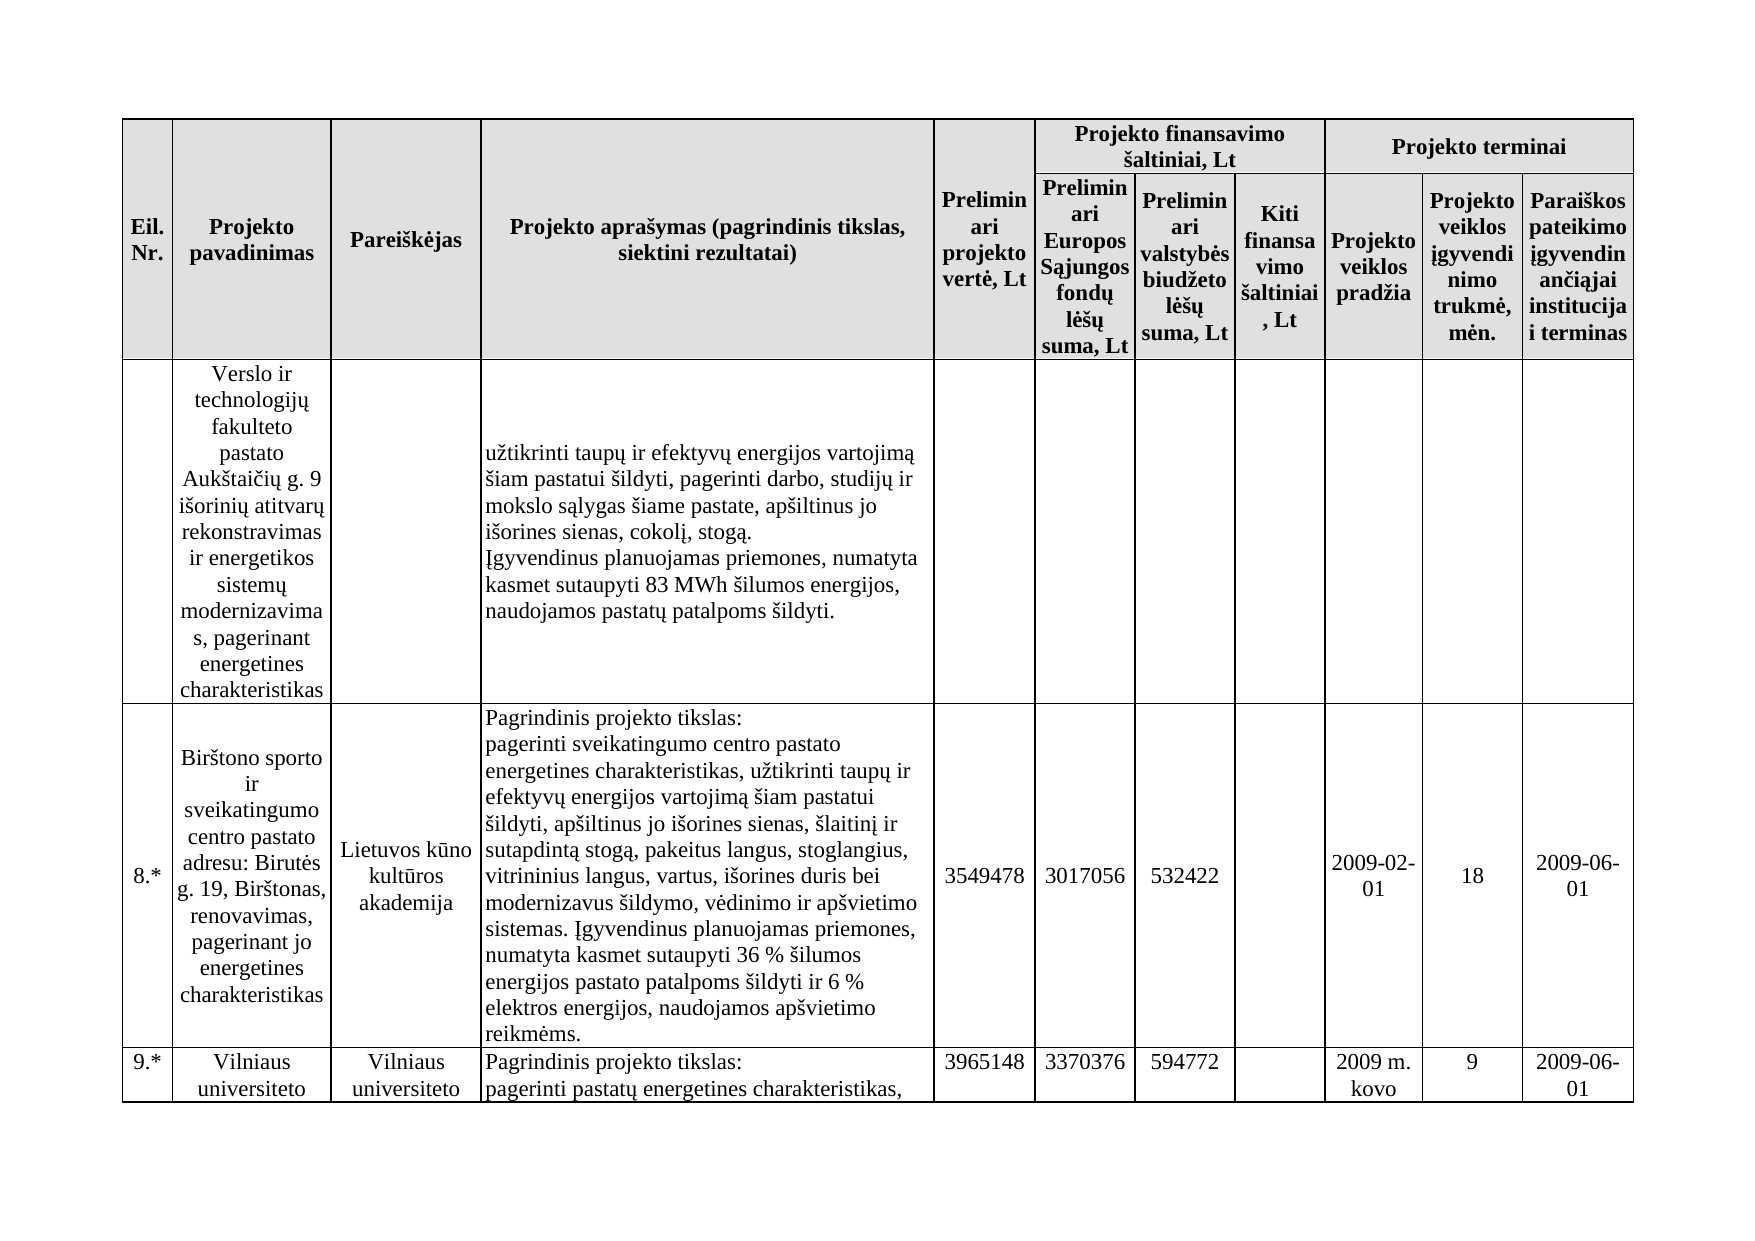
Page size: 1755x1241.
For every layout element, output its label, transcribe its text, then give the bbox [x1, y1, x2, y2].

table_cell 532422 [1136, 704, 1234, 1047]
table_cell Vilniaus universiteto [173, 1048, 330, 1101]
table_cell 18 [1423, 704, 1522, 1047]
table_cell 9.* [123, 1048, 172, 1101]
table_cell 3370376 [1036, 1048, 1134, 1101]
table_cell Lietuvos kūno kultūros akademija [332, 704, 480, 1047]
table_cell Preliminari Europos Sąjungos fondų lėšų suma, Lt [1036, 174, 1134, 358]
table_cell [1326, 360, 1422, 703]
table_header Projekto pavadinimas [173, 120, 330, 358]
table_header Projekto terminai [1326, 120, 1633, 172]
table_cell užtikrinti taupų ir efektyvų energijos vartojimą šiam pastatui šildyti, pagerinti darbo, studijų ir mokslo sąlygas šiame pastate, apšiltinus jo išorines sienas, cokolį, stogą. Įgyvendinus planuojamas priemones, numatyta kasmet sutaupyti 83 MWh šilumos energijos, naudojamos pastatų patalpoms šildyti. [482, 360, 933, 703]
table_cell 2009-06-01 [1523, 1048, 1633, 1101]
table_header Eil. Nr. [123, 120, 172, 358]
table_cell 9 [1423, 1048, 1522, 1101]
table_cell [332, 360, 480, 703]
table_cell 3965148 [935, 1048, 1034, 1101]
table_cell [1523, 360, 1633, 703]
table_cell [123, 360, 172, 703]
table_cell [1136, 360, 1234, 703]
table_cell Kiti finansavimo šaltiniai, Lt [1236, 174, 1324, 358]
table_cell 3017056 [1036, 704, 1134, 1047]
table_cell Pagrindinis projekto tikslas: pagerinti sveikatingumo centro pastato energetines charakteristikas, užtikrinti taupų ir efektyvų energijos vartojimą šiam pastatui šildyti, apšiltinus jo išorines sienas, šlaitinį ir sutapdintą stogą, pakeitus langus, stoglangius, vitrininius langus, vartus, išorines duris bei modernizavus šildymo, vėdinimo ir apšvietimo sistemas. Įgyvendinus planuojamas priemones, numatyta kasmet sutaupyti 36 % šilumos energijos pastato patalpoms šildyti ir 6 % elektros energijos, naudojamos apšvietimo reikmėms. [482, 704, 933, 1047]
table_header Preliminari projekto vertė, Lt [935, 120, 1034, 358]
table_cell 594772 [1136, 1048, 1234, 1101]
table_cell [1236, 360, 1324, 703]
table_cell [1236, 704, 1324, 1047]
table_cell 2009-02-01 [1326, 704, 1422, 1047]
table_cell Paraiškos pateikimo įgyvendinančiąjai institucijai terminas [1523, 174, 1633, 358]
table_cell [1036, 360, 1134, 703]
table_header Pareiškėjas [332, 120, 480, 358]
table_cell 2009 m. kovo [1326, 1048, 1422, 1101]
table_cell 8.* [123, 704, 172, 1047]
table_cell Verslo ir technologijų fakulteto pastato Aukštaičių g. 9 išorinių atitvarų rekonstravimas ir energetikos sistemų modernizavimas, pagerinant energetines charakteristikas [173, 360, 330, 703]
table_cell Projekto veiklos įgyvendinimo trukmė, mėn. [1423, 174, 1522, 358]
table_cell Vilniaus universiteto [332, 1048, 480, 1101]
table_cell Preliminari valstybės biudžeto lėšų suma, Lt [1136, 174, 1234, 358]
table_cell Birštono sporto ir sveikatingumo centro pastato adresu: Birutės g. 19, Birštonas, renovavimas, pagerinant jo energetines charakteristikas [173, 704, 330, 1047]
table_cell [1236, 1048, 1324, 1101]
table_cell 2009-06-01 [1523, 704, 1633, 1047]
table_header Projekto aprašymas (pagrindinis tikslas, siektini rezultatai) [482, 120, 933, 358]
table_cell [1423, 360, 1522, 703]
table_header Projekto finansavimo šaltiniai, Lt [1036, 120, 1324, 172]
table_cell 3549478 [935, 704, 1034, 1047]
table_cell Pagrindinis projekto tikslas: pagerinti pastatų energetines charakteristikas, [482, 1048, 933, 1101]
table_cell [935, 360, 1034, 703]
table_cell Projekto veiklos pradžia [1326, 174, 1422, 358]
